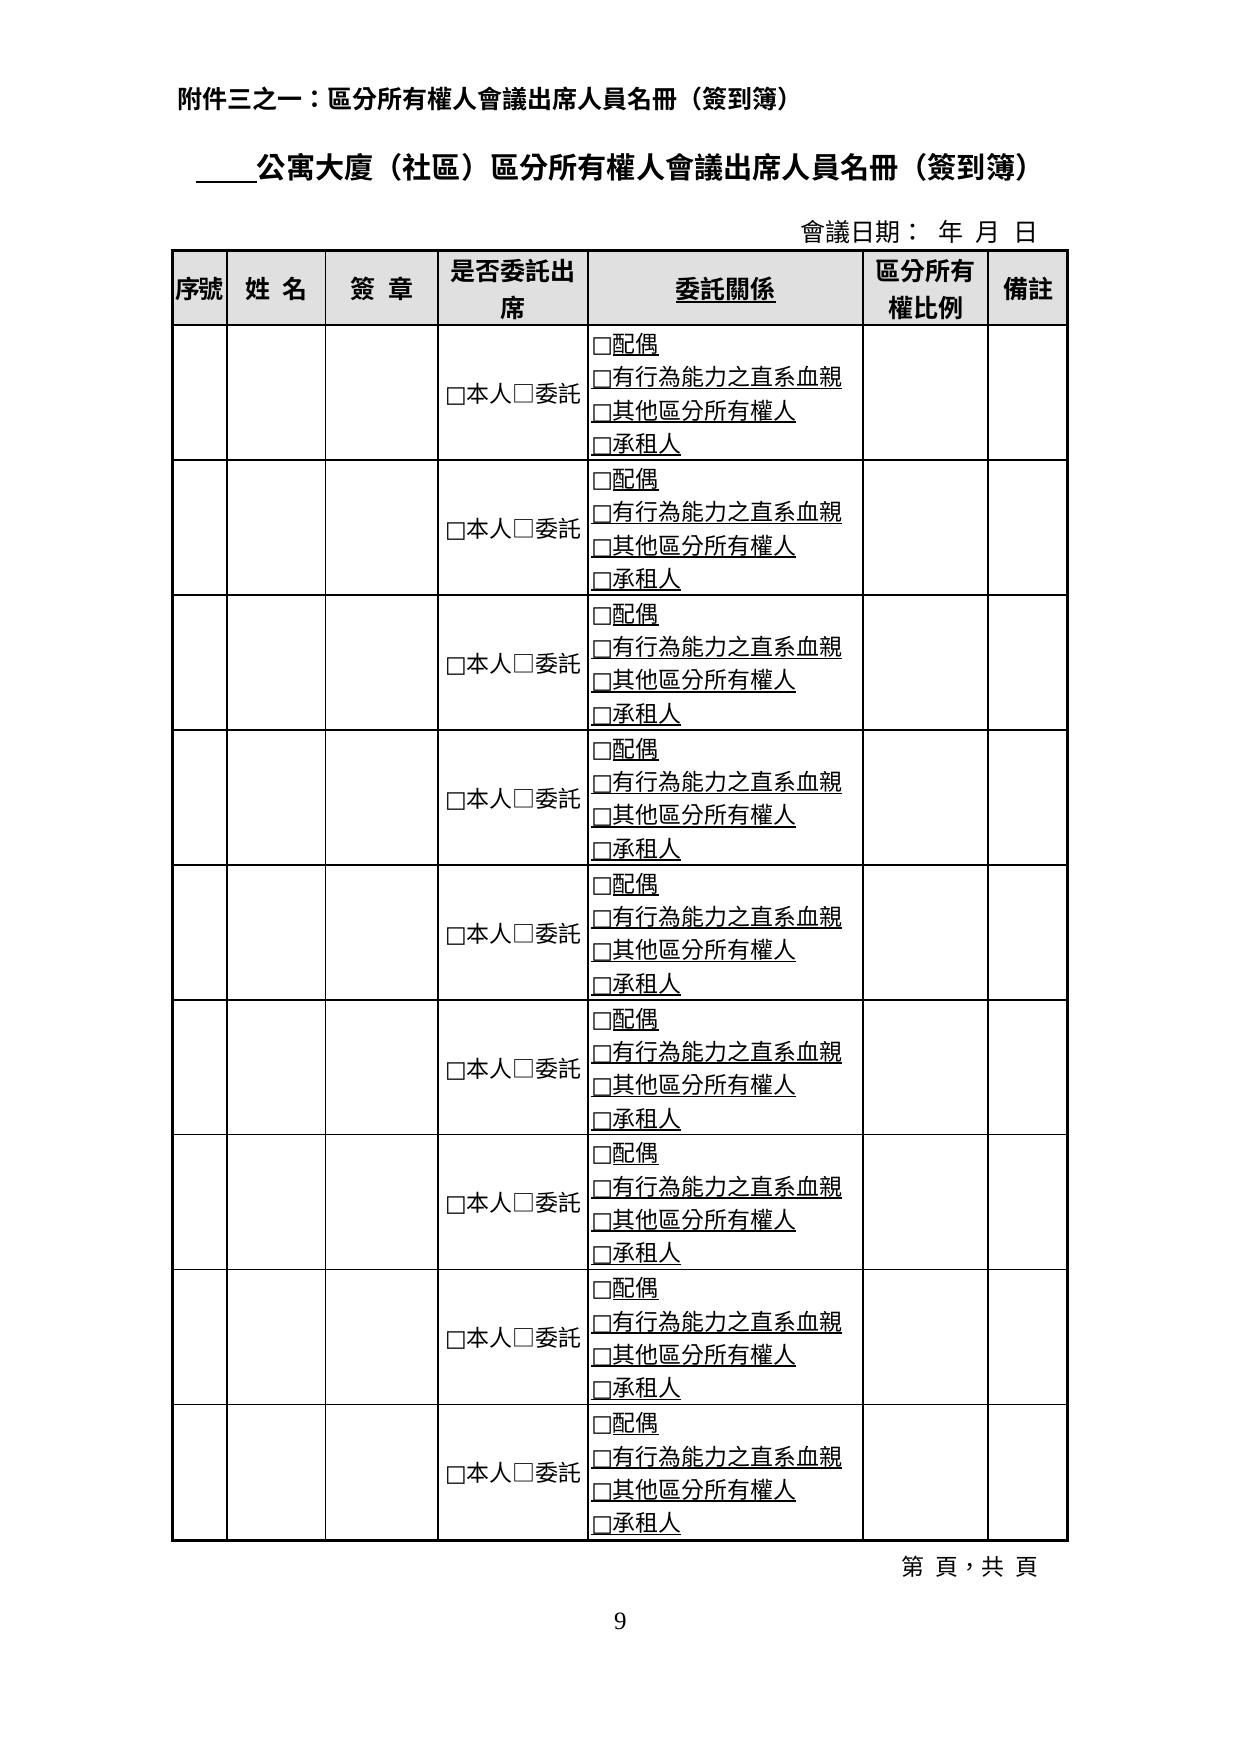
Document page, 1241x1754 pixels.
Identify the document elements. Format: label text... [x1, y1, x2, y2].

table_cell □本人□委託 [439, 1135, 587, 1269]
table_cell [989, 1135, 1066, 1269]
table_cell □本人□委託 [439, 596, 587, 729]
table_cell [326, 326, 437, 459]
table_cell [174, 596, 226, 729]
table_cell □本人□委託 [439, 1001, 587, 1134]
table_header 簽 章 [326, 252, 437, 324]
table_cell [326, 461, 437, 594]
table_cell [326, 1001, 437, 1134]
table_cell [174, 1405, 226, 1538]
table_cell [989, 326, 1066, 459]
table_header 委託關係 [589, 252, 862, 324]
table_cell □本人□委託 [439, 1270, 587, 1403]
table_cell □配偶 □有行為能力之直系血親 □其他區分所有權人 □承租人 [589, 461, 862, 594]
table_cell □配偶 □有行為能力之直系血親 □其他區分所有權人 □承租人 [589, 1405, 862, 1538]
table_cell [864, 1135, 987, 1269]
table_cell [989, 1270, 1066, 1403]
table_cell [228, 461, 325, 594]
table_cell □配偶 □有行為能力之直系血親 □其他區分所有權人 □承租人 [589, 1001, 862, 1134]
table_cell [989, 1405, 1066, 1538]
table_cell [228, 1001, 325, 1134]
table_cell □配偶 □有行為能力之直系血親 □其他區分所有權人 □承租人 [589, 866, 862, 999]
table_cell [228, 1270, 325, 1403]
table_cell [989, 461, 1066, 594]
table_cell □配偶 □有行為能力之直系血親 □其他區分所有權人 □承租人 [589, 1135, 862, 1269]
text 公寓大廈（社區）區分所有權人會議出席人員名冊（簽到簿） [177, 142, 1063, 187]
table_cell □本人□委託 [439, 461, 587, 594]
table_header 序號 [174, 252, 226, 324]
table_cell [174, 326, 226, 459]
table_cell □配偶 □有行為能力之直系血親 □其他區分所有權人 □承租人 [589, 326, 862, 459]
text 第 頁，共 頁 [177, 1549, 1038, 1582]
text 會議日期： 年 月 日 [177, 212, 1038, 249]
table_cell [174, 1135, 226, 1269]
table_cell [989, 1001, 1066, 1134]
table_cell [989, 596, 1066, 729]
table_cell [864, 461, 987, 594]
table_cell □配偶 □有行為能力之直系血親 □其他區分所有權人 □承租人 [589, 1270, 862, 1403]
table_cell [864, 731, 987, 864]
table_cell [326, 866, 437, 999]
table_cell [228, 596, 325, 729]
table_cell [326, 1405, 437, 1538]
table_header 備註 [989, 252, 1066, 324]
table_cell □本人□委託 [439, 1405, 587, 1538]
table_cell [326, 596, 437, 729]
table_cell □配偶 □有行為能力之直系血親 □其他區分所有權人 □承租人 [589, 596, 862, 729]
table_cell [228, 866, 325, 999]
table_cell [864, 1405, 987, 1538]
table_cell □本人□委託 [439, 866, 587, 999]
table_cell [326, 1135, 437, 1269]
table_cell [228, 1405, 325, 1538]
table_header 區分所有權比例 [864, 252, 987, 324]
table_cell □配偶 □有行為能力之直系血親 □其他區分所有權人 □承租人 [589, 731, 862, 864]
table_cell [326, 1270, 437, 1403]
table_cell [174, 866, 226, 999]
table_cell [864, 1270, 987, 1403]
table_cell □本人□委託 [439, 326, 587, 459]
table_header 姓 名 [228, 252, 325, 324]
table_cell [864, 596, 987, 729]
text 附件三之一：區分所有權人會議出席人員名冊（簽到簿） [177, 75, 1063, 117]
table_cell [228, 731, 325, 864]
table_header 是否委託出席 [439, 252, 587, 324]
table_cell [326, 731, 437, 864]
table_cell [989, 731, 1066, 864]
table_cell [174, 1270, 226, 1403]
table_cell [228, 326, 325, 459]
table_cell [174, 731, 226, 864]
table_cell [174, 461, 226, 594]
table_cell [864, 1001, 987, 1134]
table_cell □本人□委託 [439, 731, 587, 864]
table_cell [864, 866, 987, 999]
table_cell [864, 326, 987, 459]
table_cell [174, 1001, 226, 1134]
table_cell [228, 1135, 325, 1269]
table_cell [989, 866, 1066, 999]
